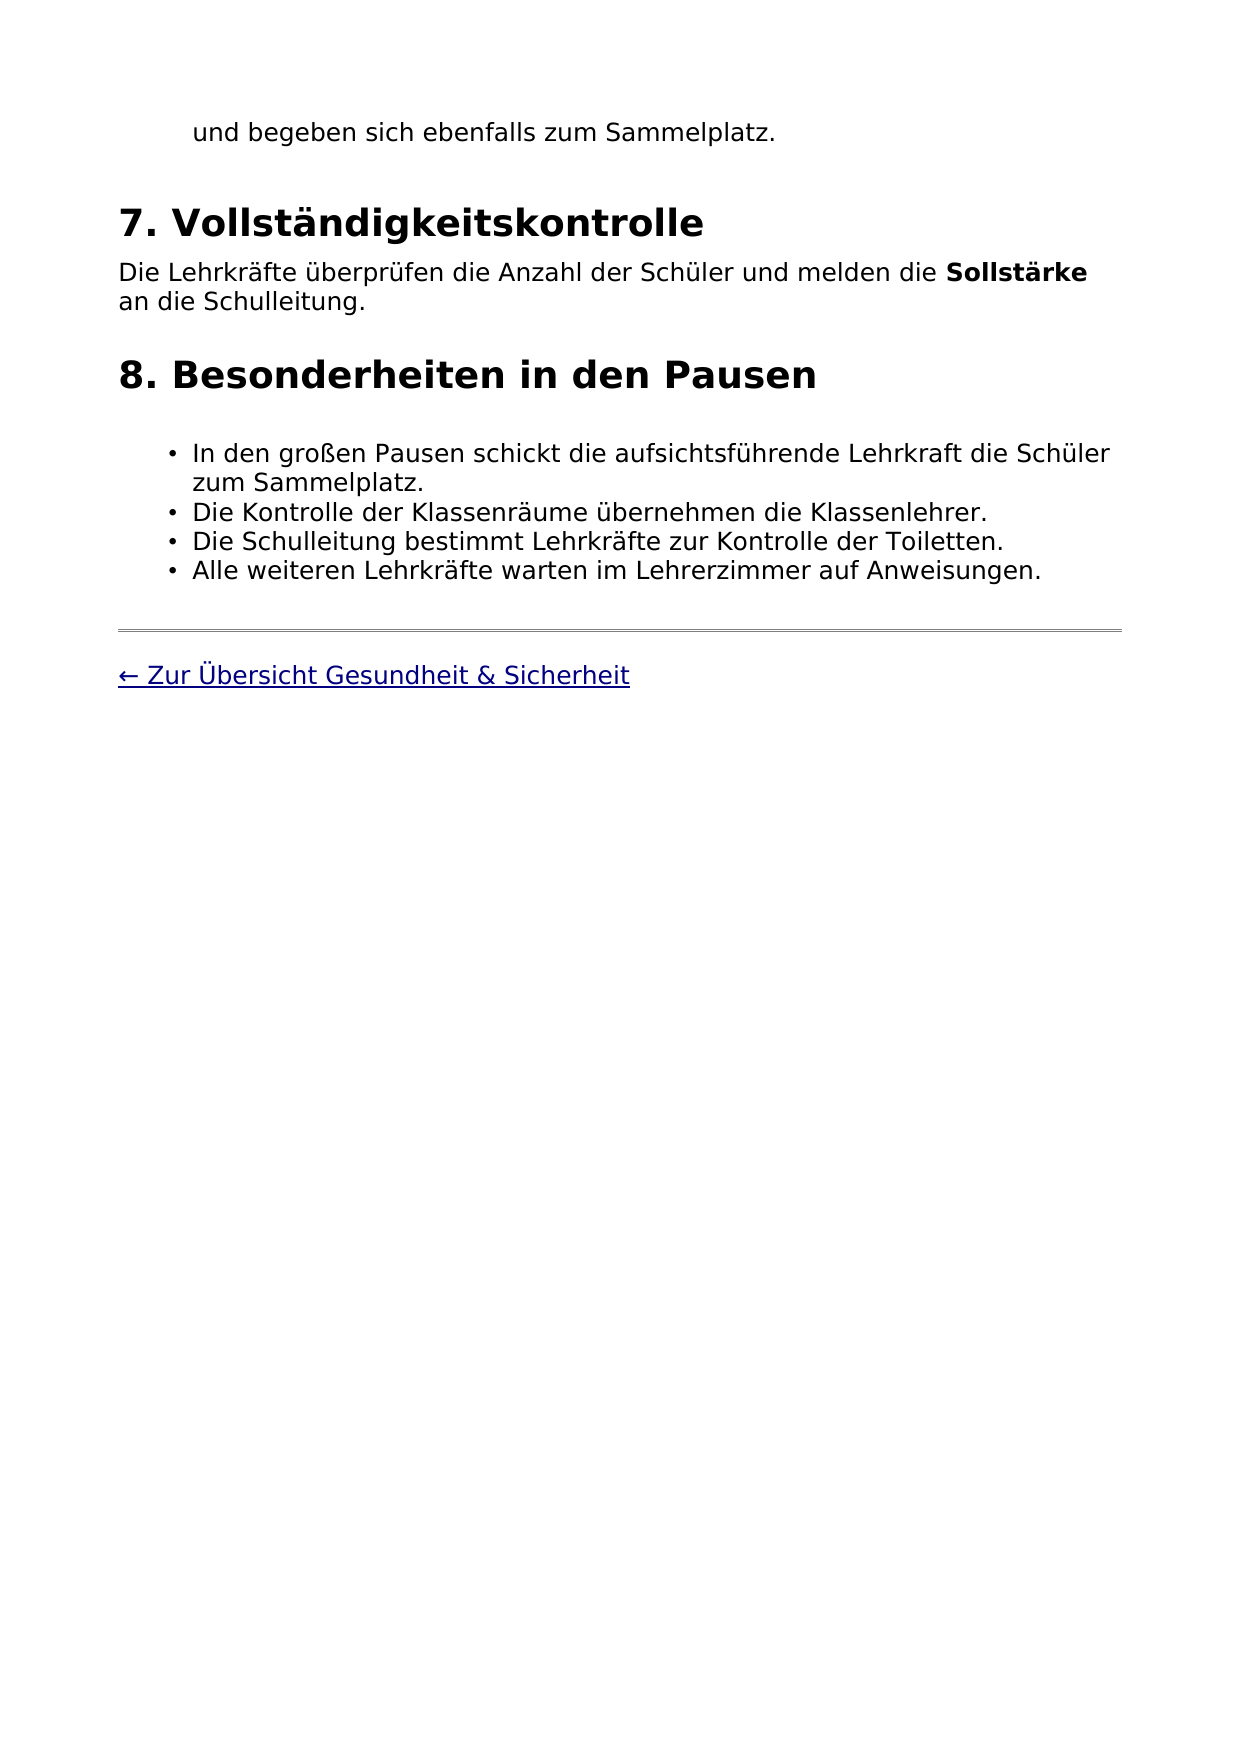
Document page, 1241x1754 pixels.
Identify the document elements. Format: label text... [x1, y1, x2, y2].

list In den großen Pausen schickt die aufsichtsführende Lehrkraft die Schüler zum Sammelplatz. [177, 439, 1122, 498]
text ← Zur Übersicht Gesundheit & Sicherheit [118, 661, 1122, 690]
list Die Schulleitung bestimmt Lehrkräfte zur Kontrolle der Toiletten. [177, 527, 1122, 556]
list Alle weiteren Lehrkräfte warten im Lehrerzimmer auf Anweisungen. [177, 556, 1122, 585]
text Die Lehrkräfte überprüfen die Anzahl der Schüler und melden die Sollstärke an die Schulleitung. [118, 258, 1122, 316]
subtitle 8. Besonderheiten in den Pausen [118, 354, 1122, 397]
list Die Kontrolle der Klassenräume übernehmen die Klassenlehrer. [177, 498, 1122, 527]
subtitle 7. Vollständigkeitskontrolle [118, 202, 1122, 245]
list und begeben sich ebenfalls zum Sammelplatz. [177, 118, 1122, 147]
